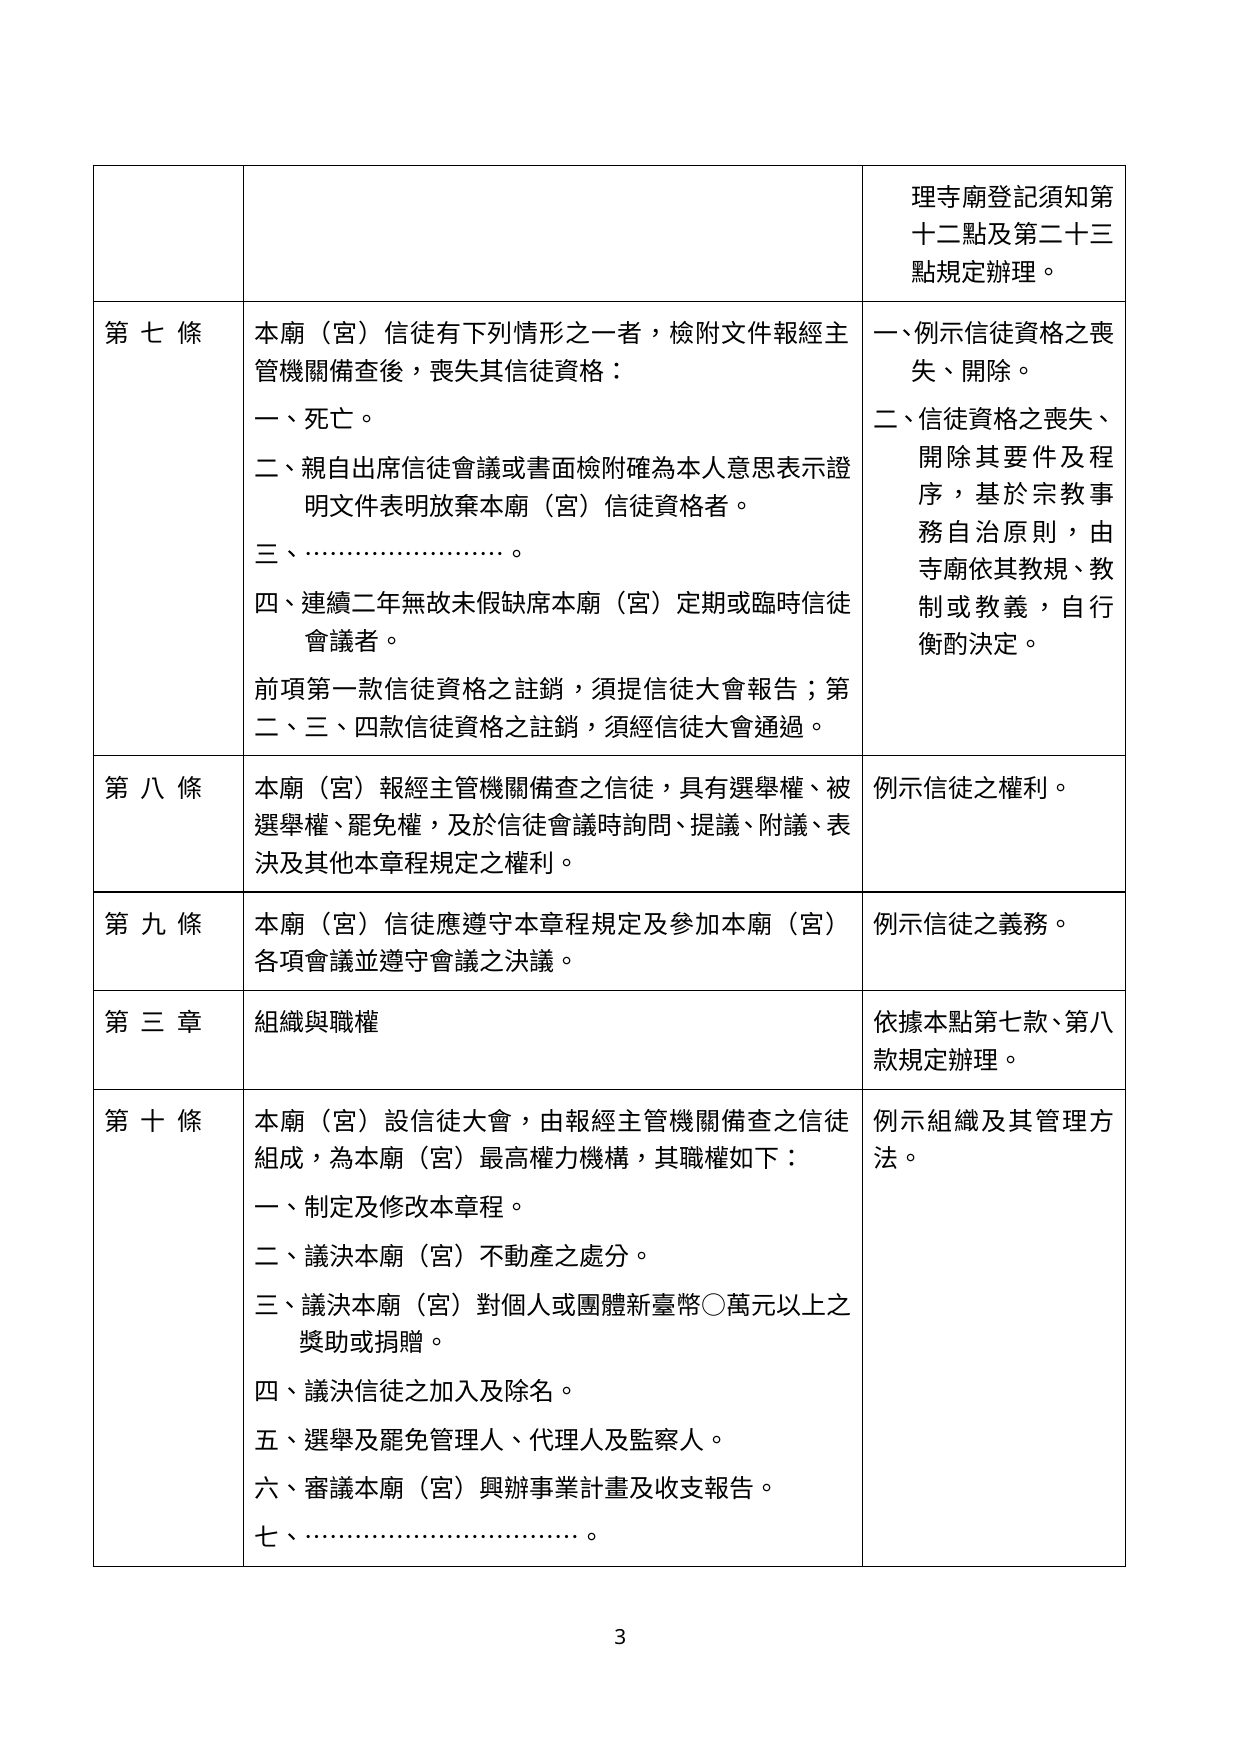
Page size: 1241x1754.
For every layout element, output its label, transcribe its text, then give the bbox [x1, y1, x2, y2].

table_cell 第 十 條 [94, 1090, 243, 1566]
table_cell 本廟（宮）信徒應遵守本章程規定及參加本廟（宮）各項會議並遵守會議之決議。 [244, 893, 862, 990]
table_cell [244, 166, 862, 301]
table_cell 例示信徒之權利。 [863, 756, 1125, 891]
table_cell [94, 166, 243, 301]
table_cell 第 三 章 [94, 991, 243, 1088]
table_cell 本廟（宮）信徒有下列情形之一者，檢附文件報經主管機關備查後，喪失其信徒資格： 一、死亡。 二、親自出席信徒會議或書面檢附確為本人意思表示證明文件表明放棄本廟（宮）信徒資格者。 三、……………………。 四、連續二年無故未假缺席本廟（宮）定期或臨時信徒會議者。 前項第一款信徒資格之註銷，須提信徒大會報告；第二、三、四款信徒資格之註銷，須經信徒大會通過。 [244, 302, 862, 755]
table_cell 組織與職權 [244, 991, 862, 1088]
table_cell 理寺廟登記須知第十二點及第二十三點規定辦理。 [863, 166, 1125, 301]
table_cell 本廟（宮）報經主管機關備查之信徒，具有選舉權、被選舉權、罷免權，及於信徒會議時詢問、提議、附議、表決及其他本章程規定之權利。 [244, 756, 862, 891]
table_cell 依據本點第七款、第八款規定辦理。 [863, 991, 1125, 1088]
table_cell 第 七 條 [94, 302, 243, 755]
table_cell 例示組織及其管理方法。 [863, 1090, 1125, 1566]
table_cell 本廟（宮）設信徒大會，由報經主管機關備查之信徒組成，為本廟（宮）最高權力機構，其職權如下： 一、制定及修改本章程。 二、議決本廟（宮）不動產之處分。 三、議決本廟（宮）對個人或團體新臺幣○萬元以上之獎助或捐贈。 四、議決信徒之加入及除名。 五、選舉及罷免管理人、代理人及監察人。 六、審議本廟（宮）興辦事業計畫及收支報告。 七、……………………………。 [244, 1090, 862, 1566]
table_cell 例示信徒之義務。 [863, 893, 1125, 990]
table_cell 第 八 條 [94, 756, 243, 891]
table_cell 一、例示信徒資格之喪失、開除。 二、信徒資格之喪失、開除其要件及程序，基於宗教事務自治原則，由寺廟依其教規、教制或教義，自行衡酌決定。 [863, 302, 1125, 755]
table_cell 第 九 條 [94, 893, 243, 990]
